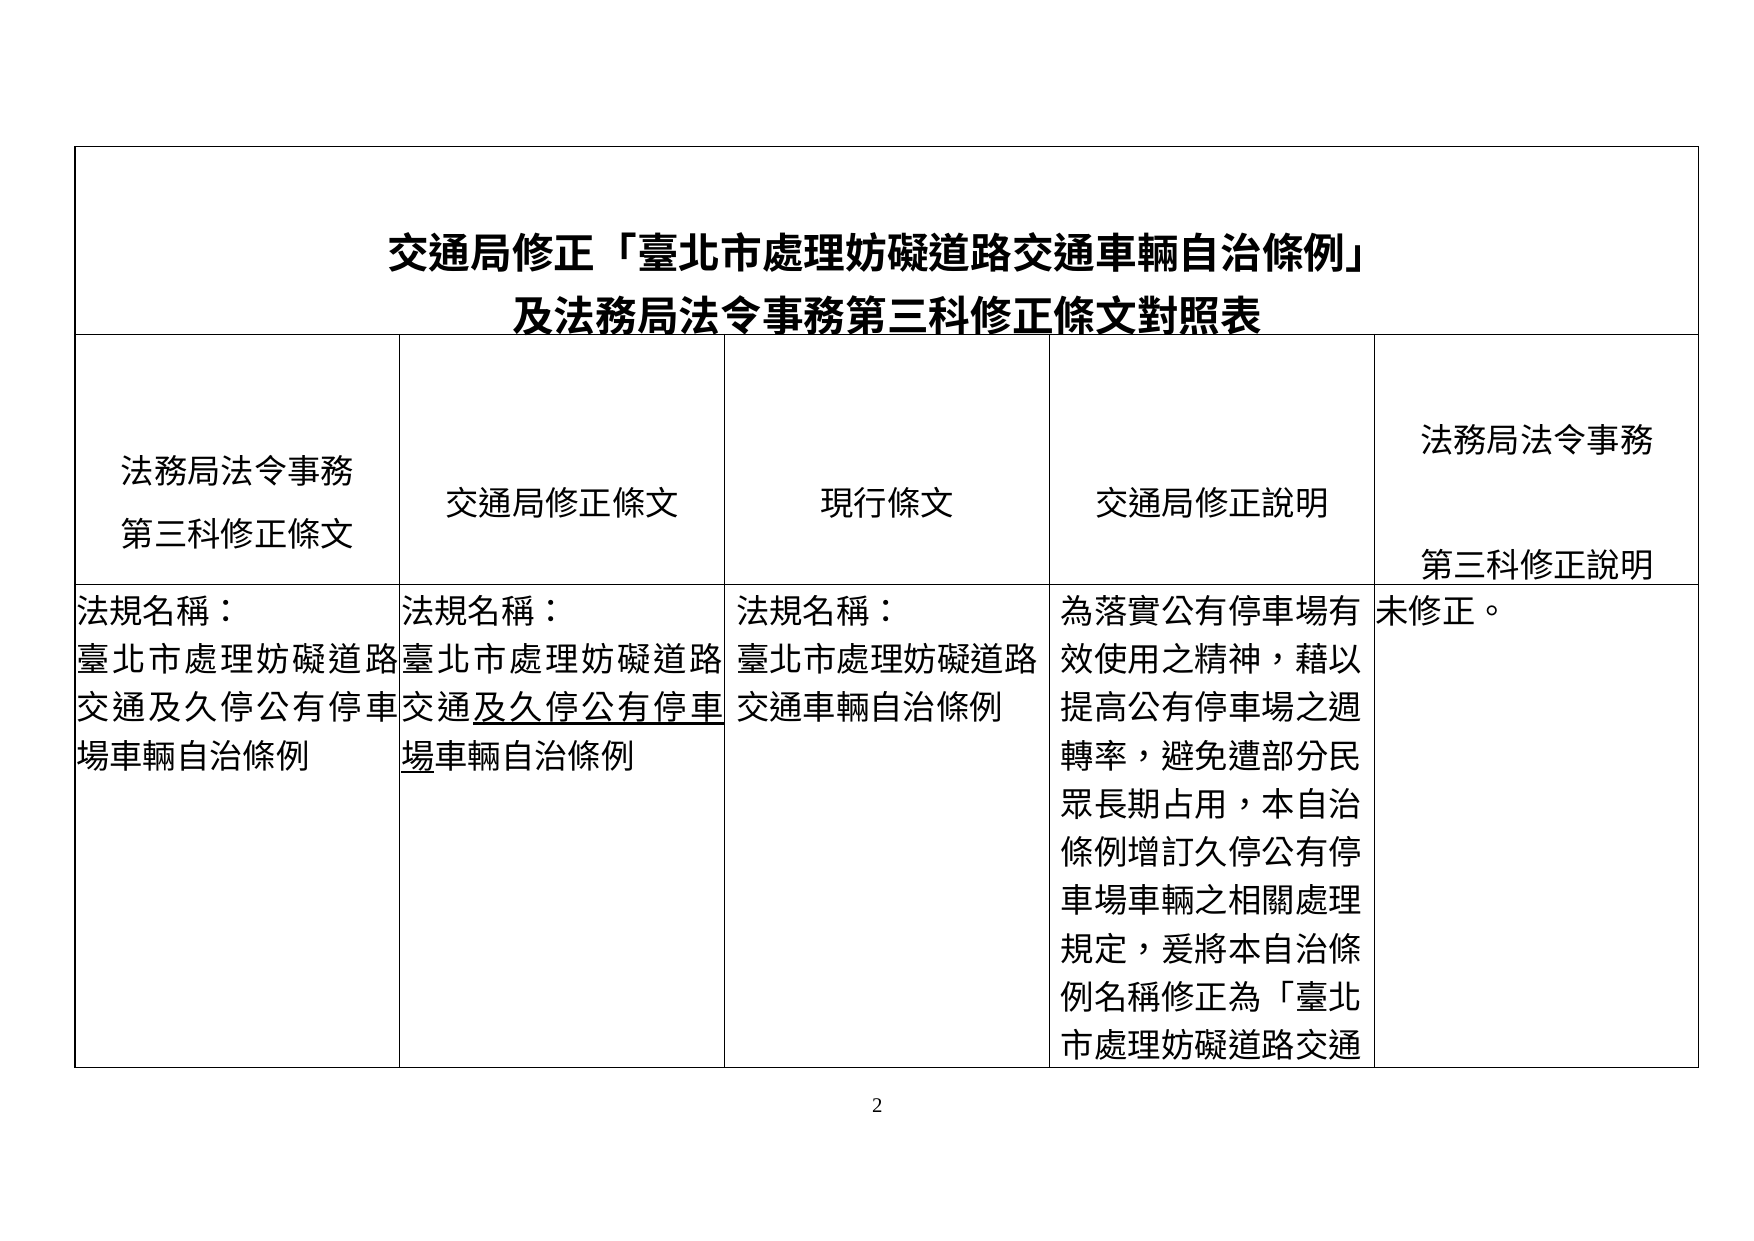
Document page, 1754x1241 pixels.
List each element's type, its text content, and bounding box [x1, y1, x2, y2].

table_cell 法規名稱： 臺北市處理妨礙道路交通車輛自治條例 [725, 585, 1049, 1067]
table_cell 法規名稱： 臺北市處理妨礙道路交通及久停公有停車場車輛自治條例 [76, 585, 399, 1067]
table_cell 為落實公有停車場有效使用之精神，藉以提高公有停車場之週轉率，避免遭部分民眾長期占用，本自治條例增訂久停公有停車場車輛之相關處理規定，爰將本自治條例名稱修正為「臺北市處理妨礙道路交通 [1050, 585, 1374, 1067]
table_cell 法規名稱： 臺北市處理妨礙道路交通及久停公有停車場車輛自治條例 [400, 585, 724, 1067]
table_cell 現行條文 [725, 335, 1049, 584]
table_cell 交通局修正說明 [1050, 335, 1374, 584]
table_cell 未修正。 [1375, 585, 1698, 1067]
table_cell 法務局法令事務 第三科修正條文 [76, 335, 399, 584]
table_cell 法務局法令事務 第三科修正說明 [1375, 335, 1698, 584]
table_header 交通局修正「臺北市處理妨礙道路交通車輛自治條例」 及法務局法令事務第三科修正條文對照表 [76, 147, 1698, 334]
table_cell 交通局修正條文 [400, 335, 724, 584]
